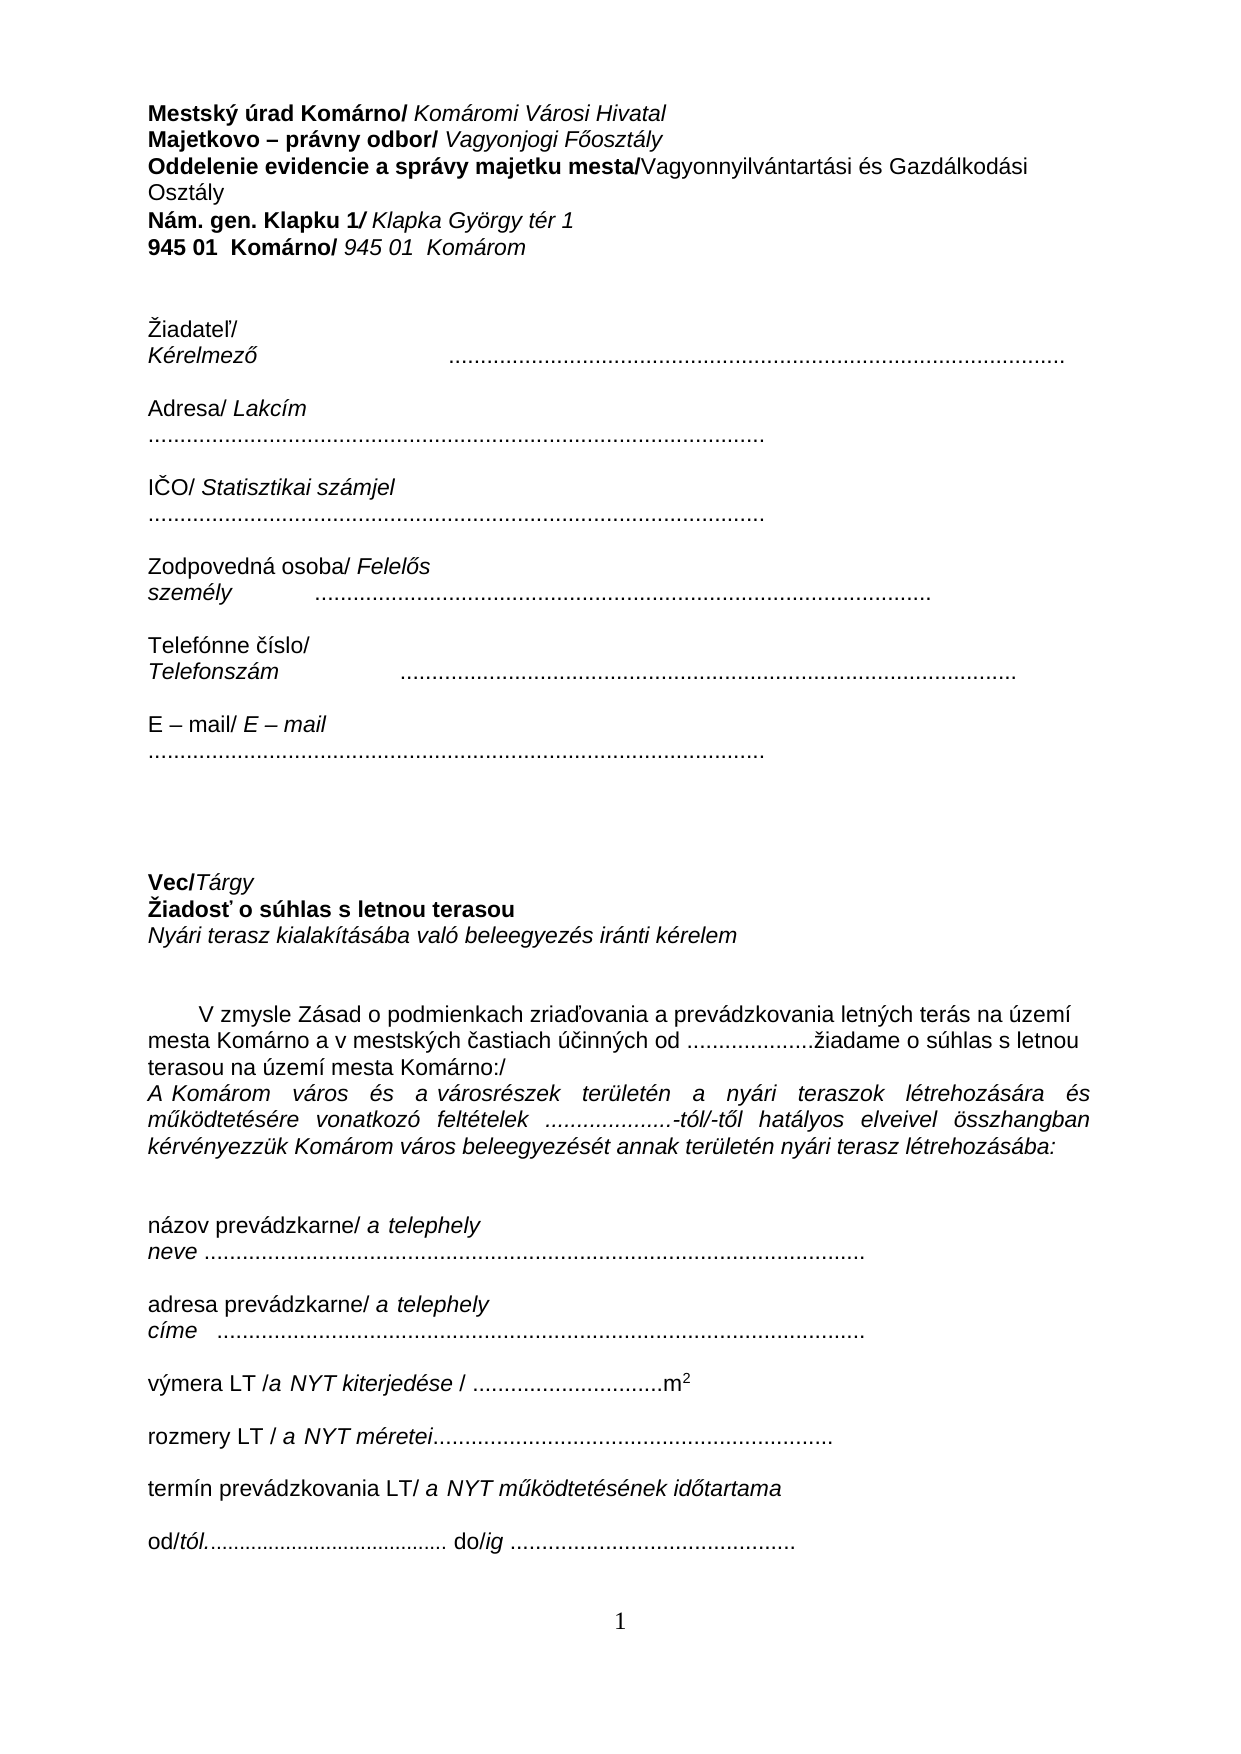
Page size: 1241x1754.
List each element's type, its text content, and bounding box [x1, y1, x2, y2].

text Vec/Tárgy [148, 869, 1093, 896]
text Žiadateľ/ Kérelmező ................................................................................................. [148, 316, 1093, 368]
text E – mail/ E – mail ................................................................................................. [148, 711, 1093, 764]
text Žiadosť o súhlas s letnou terasou [148, 896, 1093, 922]
text adresa prevádzkarne/ a telephely címe ...................................................................................................... [148, 1291, 1093, 1343]
text IČO/ Statisztikai számjel ................................................................................................. [148, 474, 1093, 527]
text Zodpovedná osoba/ Felelős személy ................................................................................................. [148, 553, 1093, 606]
text termín prevádzkovania LT/ a NYT működtetésének időtartama [148, 1475, 1093, 1502]
text rozmery LT / a NYT méretei............................................................... [148, 1423, 1093, 1449]
text Majetkovo – právny odbor/ Vagyonjogi Főosztály [148, 126, 1093, 153]
text A Komárom város és a városrészek területén a nyári teraszok létrehozására és működtetésére vonatkozó feltételek ....................-tól/-től hatályos elveivel összhangban kérvényezzük Komárom város beleegyezését annak területén nyári terasz létrehozásába: [148, 1080, 1093, 1159]
text Nyári terasz kialakításába való beleegyezés iránti kérelem [148, 922, 1093, 948]
text výmera LT /a NYT kiterjedése / ..............................m2 [148, 1370, 1093, 1396]
text Nám. gen. Klapku 1/ Klapka György tér 1 [148, 206, 1093, 234]
text Adresa/ Lakcím ................................................................................................. [148, 395, 1093, 447]
text V zmysle Zásad o podmienkach zriaďovania a prevádzkovania letných terás na území mesta Komárno a v mestských častiach účinných od ....................žiadame o súhlas s letnou terasou na území mesta Komárno:/ [148, 1001, 1093, 1080]
text Telefónne číslo/ Telefonszám ................................................................................................. [148, 632, 1093, 685]
text názov prevádzkarne/ a telephely neve ........................................................................................................ [148, 1212, 1093, 1264]
text Mestský úrad Komárno/ Komáromi Városi Hivatal [148, 100, 1093, 126]
text 945 01 Komárno/ 945 01 Komárom [148, 234, 1093, 261]
text od/tól.......................................... do/ig ............................................. [148, 1528, 1093, 1554]
text Oddelenie evidencie a správy majetku mesta/Vagyonnyilvántartási és Gazdálkodási Osztály [148, 153, 1093, 206]
